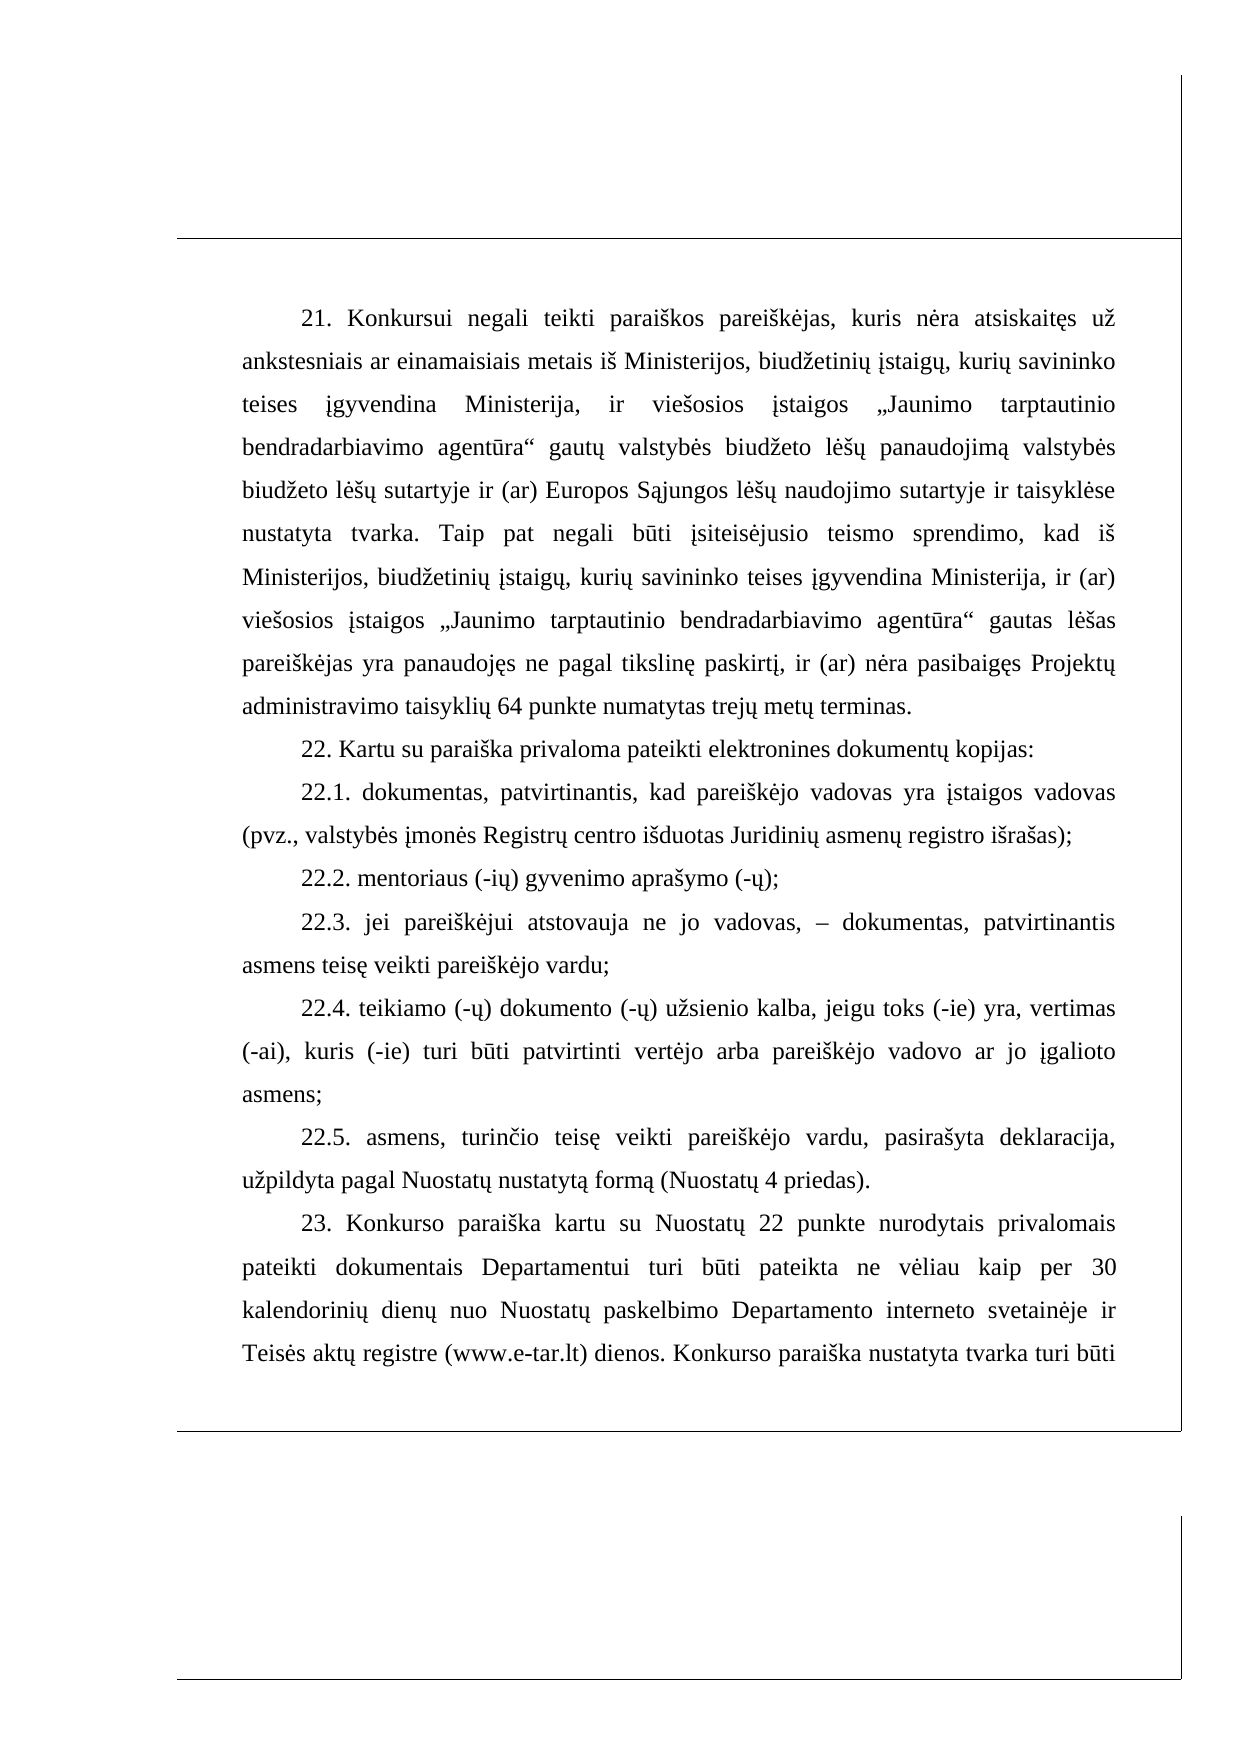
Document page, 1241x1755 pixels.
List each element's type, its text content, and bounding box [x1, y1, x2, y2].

text 22.4. teikiamo (-ų) dokumento (-ų) užsienio kalba, jeigu toks (-ie) yra, vertimas (-ai), kuris (-ie) turi būti patvirtinti vertėjo arba pareiškėjo vadovo ar jo įgalioto asmens; [177, 928, 1181, 1058]
text 22.1. dokumentas, patvirtinantis, kad pareiškėjo vadovas yra įstaigos vadovas (pvz., valstybės įmonės Registrų centro išduotas Juridinių asmenų registro išrašas); [177, 713, 1181, 799]
text 22. Kartu su paraiška privaloma pateikti elektronines dokumentų kopijas: [177, 669, 1181, 713]
text 22.5. asmens, turinčio teisę veikti pareiškėjo vardu, pasirašyta deklaracija, užpildyta pagal Nuostatų nustatytą formą (Nuostatų 4 priedas). [177, 1058, 1181, 1144]
text 22.3. jei pareiškėjui atstovauja ne jo vadovas, – dokumentas, patvirtinantis asmens teisę veikti pareiškėjo vardu; [177, 842, 1181, 928]
text 22.2. mentoriaus (-ių) gyvenimo aprašymo (-ų); [177, 799, 1181, 842]
text 23. Konkurso paraiška kartu su Nuostatų 22 punkte nurodytais privalomais pateikti dokumentais Departamentui turi būti pateikta ne vėliau kaip per 30 kalendorinių dienų nuo Nuostatų paskelbimo Departamento interneto svetainėje ir Teisės aktų registre (www.e-tar.lt) dienos. Konkurso paraiška nustatyta tvarka turi būti pateikta ne vėliau kaip iki konkurso skelbime nurodytos paskutinės programų pateikimo dienos 23.59 val. [177, 1144, 1181, 1431]
text 21. Konkursui negali teikti paraiškos pareiškėjas, kuris nėra atsiskaitęs už ankstesniais ar einamaisiais metais iš Ministerijos, biudžetinių įstaigų, kurių savininko teises įgyvendina Ministerija, ir viešosios įstaigos „Jaunimo tarptautinio bendradarbiavimo agentūra“ gautų valstybės biudžeto lėšų panaudojimą valstybės biudžeto lėšų sutartyje ir (ar) Europos Sąjungos lėšų naudojimo sutartyje ir taisyklėse nustatyta tvarka. Taip pat negali būti įsiteisėjusio teismo sprendimo, kad iš Ministerijos, biudžetinių įstaigų, kurių savininko teises įgyvendina Ministerija, ir (ar) viešosios įstaigos „Jaunimo tarptautinio bendradarbiavimo agentūra“ gautas lėšas pareiškėjas yra panaudojęs ne pagal tikslinę paskirtį, ir (ar) nėra pasibaigęs Projektų administravimo taisyklių 64 punkte numatytas trejų metų terminas. [177, 238, 1181, 669]
